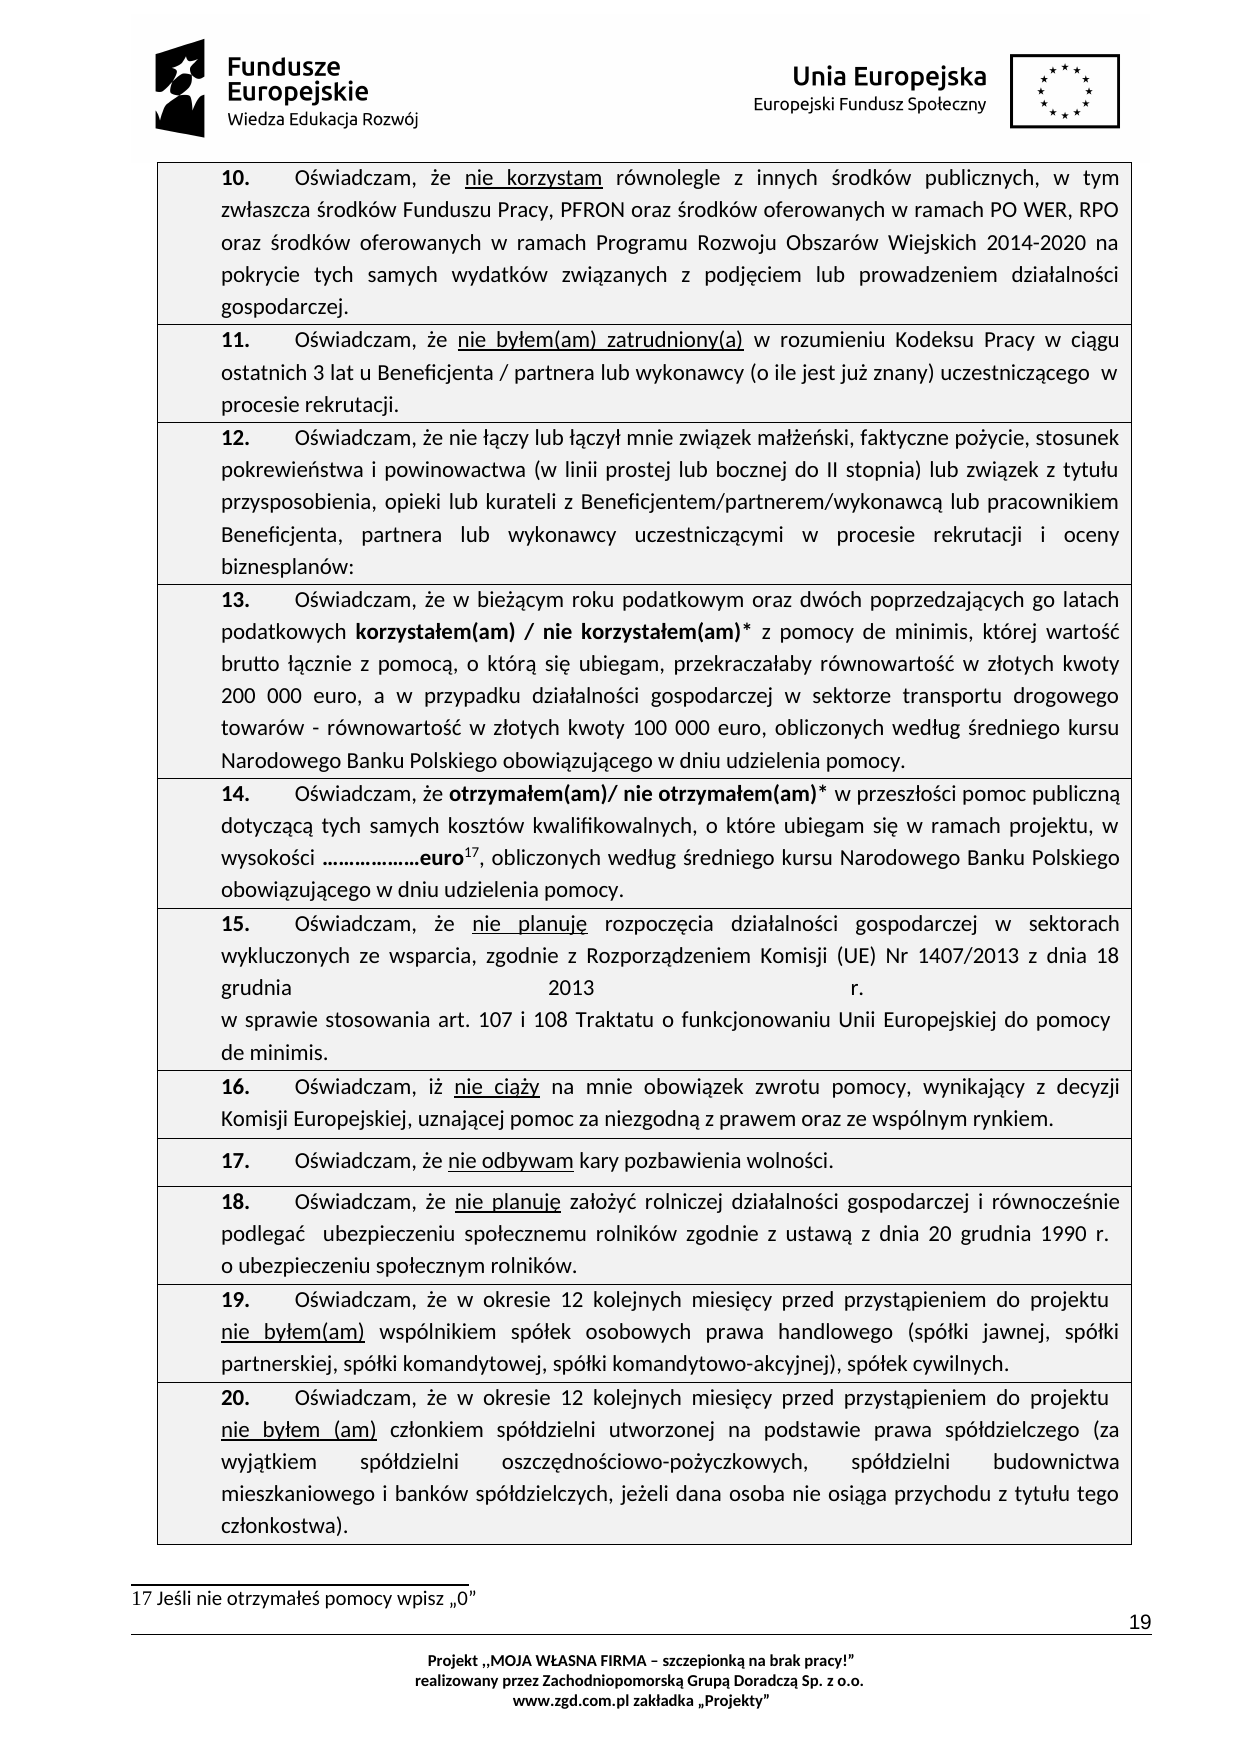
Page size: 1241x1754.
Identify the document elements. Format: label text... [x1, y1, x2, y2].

table_cell Oświadczam, że otrzymałem(am)/ nie otrzymałem(am)* w przeszłości pomoc publiczną dotyczącą tych samych kosztów kwalifikowalnych, o które ubiegam się w ramach projektu, w wysokości ………………euro, obliczonych według średniego kursu Narodowego Banku Polskiego obowiązującego w dniu udzielenia pomocy. [158, 779, 1131, 908]
table_cell Oświadczam, że w bieżącym roku podatkowym oraz dwóch poprzedzających go latach podatkowych korzystałem(am) / nie korzystałem(am)* z pomocy de minimis, której wartość brutto łącznie z pomocą, o którą się ubiegam, przekraczałaby równowartość w złotych kwoty 200 000 euro, a w przypadku działalności gospodarczej w sektorze transportu drogowego towarów - równowartość w złotych kwoty 100 000 euro, obliczonych według średniego kursu Narodowego Banku Polskiego obowiązującego w dniu udzielenia pomocy. [158, 585, 1131, 778]
table_cell Oświadczam, iż nie ciąży na mnie obowiązek zwrotu pomocy, wynikający z decyzji Komisji Europejskiej, uznającej pomoc za niezgodną z prawem oraz ze wspólnym rynkiem. [158, 1071, 1131, 1138]
table_cell Oświadczam, że nie korzystam równolegle z innych środków publicznych, w tym zwłaszcza środków Funduszu Pracy, PFRON oraz środków oferowanych w ramach PO WER, RPO oraz środków oferowanych w ramach Programu Rozwoju Obszarów Wiejskich 2014-2020 na pokrycie tych samych wydatków związanych z podjęciem lub prowadzeniem działalności gospodarczej. [158, 163, 1131, 324]
table_cell Oświadczam, że w okresie 12 kolejnych miesięcy przed przystąpieniem do projektu nie byłem (am) członkiem spółdzielni utworzonej na podstawie prawa spółdzielczego (za wyjątkiem spółdzielni oszczędnościowo-pożyczkowych, spółdzielni budownictwa mieszkaniowego i banków spółdzielczych, jeżeli dana osoba nie osiąga przychodu z tytułu tego członkostwa). [158, 1383, 1131, 1544]
table_cell Oświadczam, że nie planuję rozpoczęcia działalności gospodarczej w sektorach wykluczonych ze wsparcia, zgodnie z Rozporządzeniem Komisji (UE) Nr 1407/2013 z dnia 18 grudnia 2013 r. w sprawie stosowania art. 107 i 108 Traktatu o funkcjonowaniu Unii Europejskiej do pomocy de minimis. [158, 909, 1131, 1070]
table_cell Oświadczam, że nie byłem(am) zatrudniony(a) w rozumieniu Kodeksu Pracy w ciągu ostatnich 3 lat u Beneficjenta / partnera lub wykonawcy (o ile jest już znany) uczestniczącego w procesie rekrutacji. [158, 325, 1131, 422]
table_cell Oświadczam, że nie planuję założyć rolniczej działalności gospodarczej i równocześnie podlegać ubezpieczeniu społecznemu rolników zgodnie z ustawą z dnia 20 grudnia 1990 r. o ubezpieczeniu społecznym rolników. [158, 1187, 1131, 1284]
table_cell Oświadczam, że nie odbywam kary pozbawienia wolności. [158, 1139, 1131, 1186]
table_cell Oświadczam, że nie łączy lub łączył mnie związek małżeński, faktyczne pożycie, stosunek pokrewieństwa i powinowactwa (w linii prostej lub bocznej do II stopnia) lub związek z tytułu przysposobienia, opieki lub kurateli z Beneficjentem/partnerem/wykonawcą lub pracownikiem Beneficjenta, partnera lub wykonawcy uczestniczącymi w procesie rekrutacji i oceny biznesplanów: [158, 423, 1131, 584]
table_cell Oświadczam, że w okresie 12 kolejnych miesięcy przed przystąpieniem do projektu nie byłem(am) wspólnikiem spółek osobowych prawa handlowego (spółki jawnej, spółki partnerskiej, spółki komandytowej, spółki komandytowo-akcyjnej), spółek cywilnych. [158, 1285, 1131, 1382]
